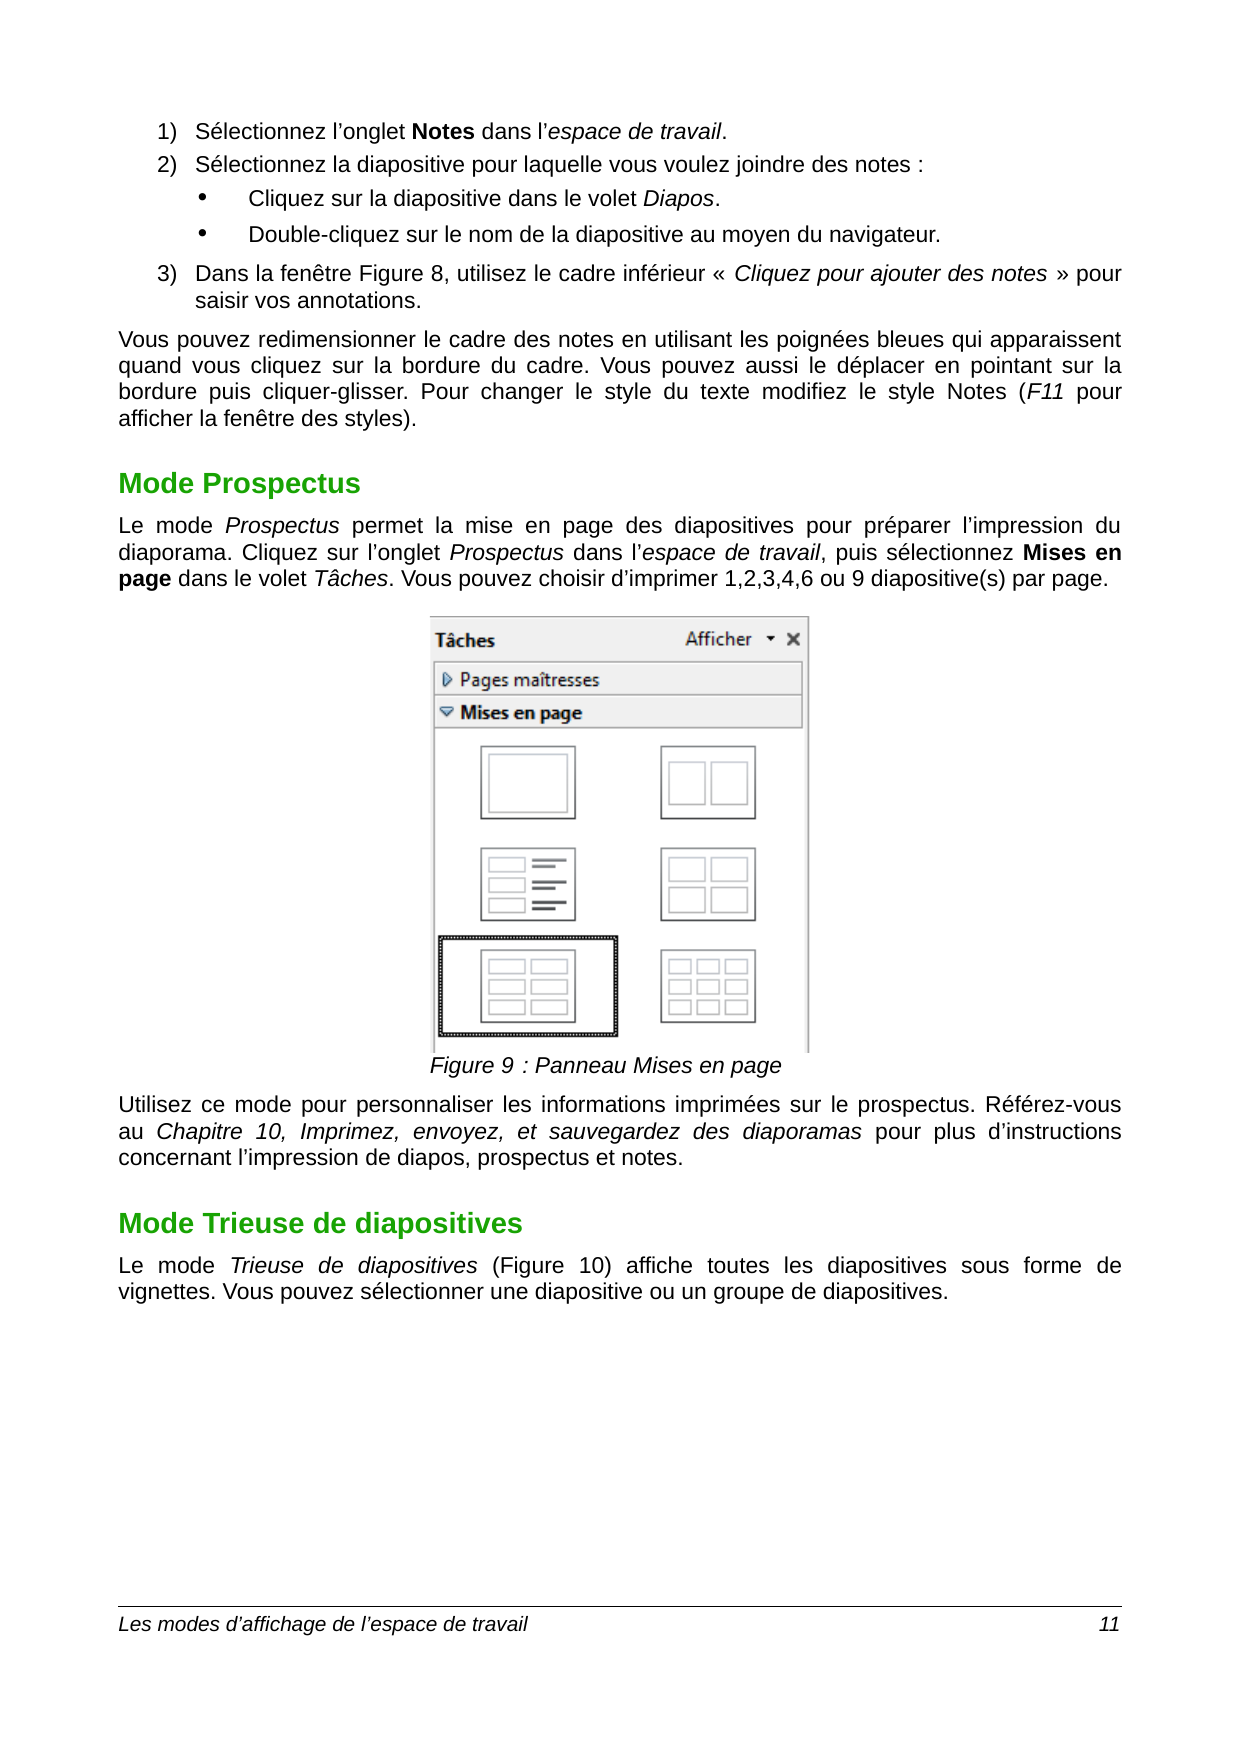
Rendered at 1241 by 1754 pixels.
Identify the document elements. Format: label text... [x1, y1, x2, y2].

text Le mode Trieuse de diapositives (Figure 10) affiche toutes les diapositives sous forme de vignettes. Vous pouvez sélectionner une diapositive ou un groupe de diapositives. [118, 1252, 1122, 1304]
list Cliquez sur la diapositive dans le volet Diapos. [195, 183, 1122, 212]
list Sélectionnez l’onglet Notes dans l’espace de travail. [177, 118, 1122, 144]
text Figure 9 : Panneau Mises en page [429, 1053, 811, 1079]
text Vous pouvez redimensionner le cadre des notes en utilisant les poignées bleues qui apparaissent quand vous cliquez sur la bordure du cadre. Vous pouvez aussi le déplacer en pointant sur la bordure puis cliquer-glisser. Pour changer le style du texte modifiez le style Notes (F11 pour afficher la fenêtre des styles). [118, 326, 1122, 431]
list Double-cliquez sur le nom de la diapositive au moyen du navigateur. [195, 219, 1122, 248]
list Sélectionnez la diapositive pour laquelle vous voulez joindre des notes : [177, 151, 1122, 177]
subtitle Mode Prospectus [118, 466, 1122, 500]
text Le mode Prospectus permet la mise en page des diapositives pour préparer l’impression du diaporama. Cliquez sur l’onglet Prospectus dans l’espace de travail, puis sélectionnez Mises en page dans le volet Tâches. Vous pouvez choisir d’imprimer 1,2,3,4,6 ou 9 diapositive(s) par page. [118, 512, 1122, 591]
list Dans la fenêtre Figure 8, utilisez le cadre inférieur « Cliquez pour ajouter des notes » pour saisir vos annotations. [177, 260, 1122, 313]
subtitle Mode Trieuse de diapositives [118, 1206, 1122, 1239]
text Utilisez ce mode pour personnaliser les informations imprimées sur le prospectus. Référez-vous au Chapitre 10, Imprimez, envoyez, et sauvegardez des diaporamas pour plus d’instructions concernant l’impression de diapos, prospectus et notes. [118, 1091, 1122, 1170]
picture [429, 616, 811, 1053]
